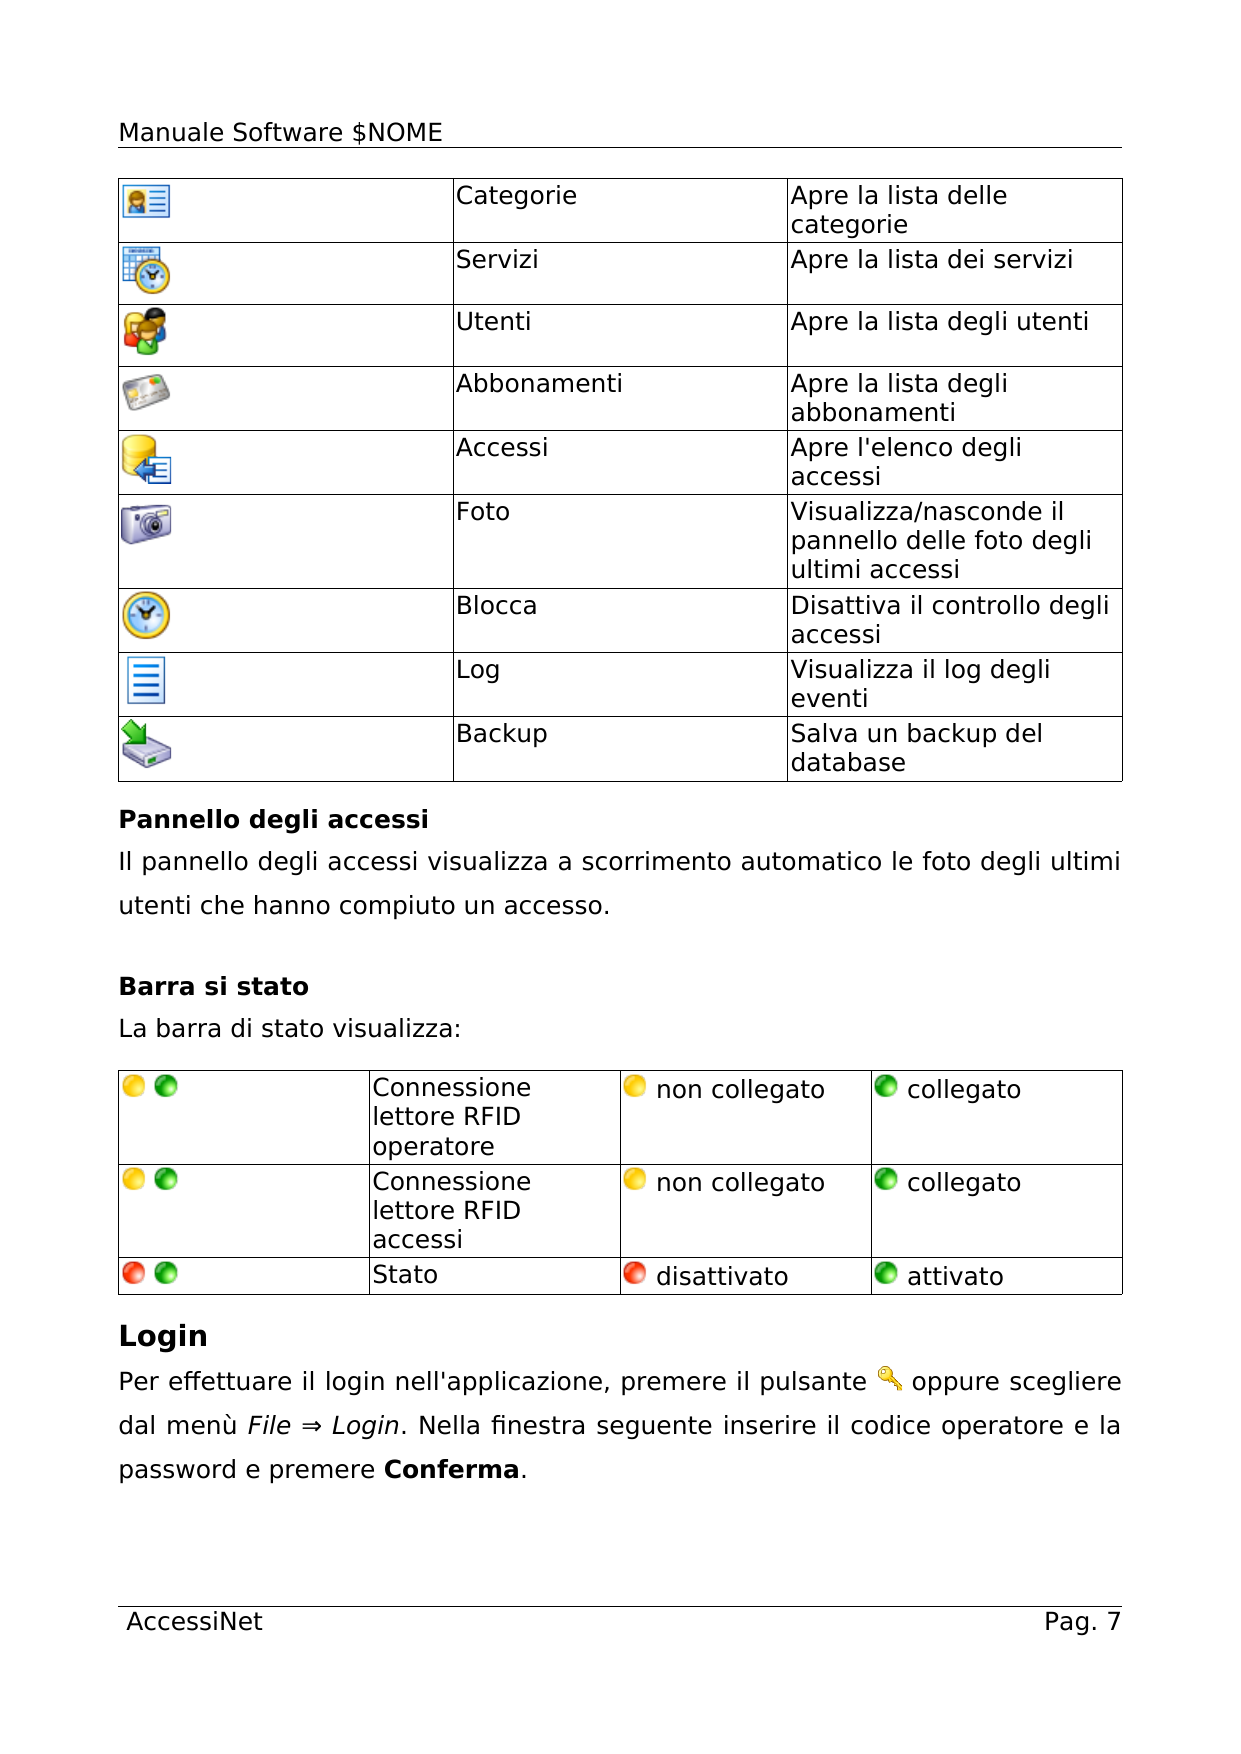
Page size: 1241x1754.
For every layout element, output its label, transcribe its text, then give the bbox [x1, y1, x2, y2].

table_cell Disattiva il controllo degli accessi [788, 589, 1122, 652]
subtitle Pannello degli accessi [118, 806, 1122, 835]
table_cell Apre l'elenco degli accessi [788, 431, 1122, 494]
picture [121, 180, 172, 231]
picture [622, 1166, 648, 1192]
table_cell collegato [872, 1165, 1122, 1257]
picture [877, 1365, 903, 1391]
picture [121, 1073, 147, 1099]
picture [121, 307, 172, 357]
subtitle Login [118, 1319, 1122, 1353]
table_cell [119, 431, 453, 494]
table_cell Apre la lista dei servizi [788, 243, 1122, 304]
table_cell [119, 179, 453, 242]
table_cell [119, 1165, 369, 1257]
picture [622, 1073, 648, 1099]
table_cell disattivato [621, 1258, 871, 1294]
table_header non collegato [621, 1071, 871, 1164]
picture [153, 1166, 179, 1192]
table_cell [119, 243, 453, 304]
text Per effettuare il login nell'applicazione, premere il pulsante oppure scegliere dal menù File ⇒ Login. Nella finestra seguente inserire il codice operatore e la password e premere Conferma. [118, 1366, 1122, 1484]
table_cell Log [454, 653, 787, 716]
picture [121, 368, 172, 419]
picture [873, 1166, 899, 1192]
table_cell Apre la lista degli utenti [788, 305, 1122, 366]
table_cell Utenti [454, 305, 787, 366]
picture [153, 1260, 179, 1286]
table_cell Salva un backup del database [788, 717, 1122, 781]
table_cell Servizi [454, 243, 787, 304]
table_cell Visualizza/nasconde il pannello delle foto degli ultimi accessi [788, 495, 1122, 588]
table_cell Foto [454, 495, 787, 588]
table_cell Backup [454, 717, 787, 781]
table_cell [119, 589, 453, 652]
table_cell [119, 1258, 369, 1294]
table_cell Stato [370, 1258, 620, 1294]
table_cell [119, 717, 453, 781]
picture [873, 1073, 899, 1099]
picture [121, 433, 172, 484]
table_cell Categorie [454, 179, 787, 242]
picture [121, 719, 172, 770]
table_header collegato [872, 1071, 1122, 1164]
picture [121, 655, 172, 706]
picture [622, 1260, 648, 1286]
table_cell Abbonamenti [454, 367, 787, 430]
table_cell non collegato [621, 1165, 871, 1257]
picture [121, 1260, 147, 1286]
text Il pannello degli accessi visualizza a scorrimento automatico le foto degli ultimi utenti che hanno compiuto un accesso. [118, 847, 1122, 920]
table_cell Connessione lettore RFID accessi [370, 1165, 620, 1257]
table_cell [119, 495, 453, 588]
table_cell Apre la lista degli abbonamenti [788, 367, 1122, 430]
table_cell [119, 367, 453, 430]
table_cell attivato [872, 1258, 1122, 1294]
table_cell [119, 653, 453, 716]
table_cell Accessi [454, 431, 787, 494]
picture [121, 245, 172, 296]
picture [121, 1166, 147, 1192]
table_header [119, 1071, 369, 1164]
picture [121, 590, 172, 641]
picture [153, 1073, 179, 1099]
table_cell Apre la lista delle categorie [788, 179, 1122, 242]
picture [121, 497, 172, 548]
subtitle Barra si stato [118, 972, 1122, 1002]
table_cell Blocca [454, 589, 787, 652]
table_cell [119, 305, 453, 366]
table_header Connessione lettore RFID operatore [370, 1071, 620, 1164]
table_cell Visualizza il log degli eventi [788, 653, 1122, 716]
text La barra di stato visualizza: [118, 1014, 1122, 1043]
picture [873, 1260, 899, 1286]
